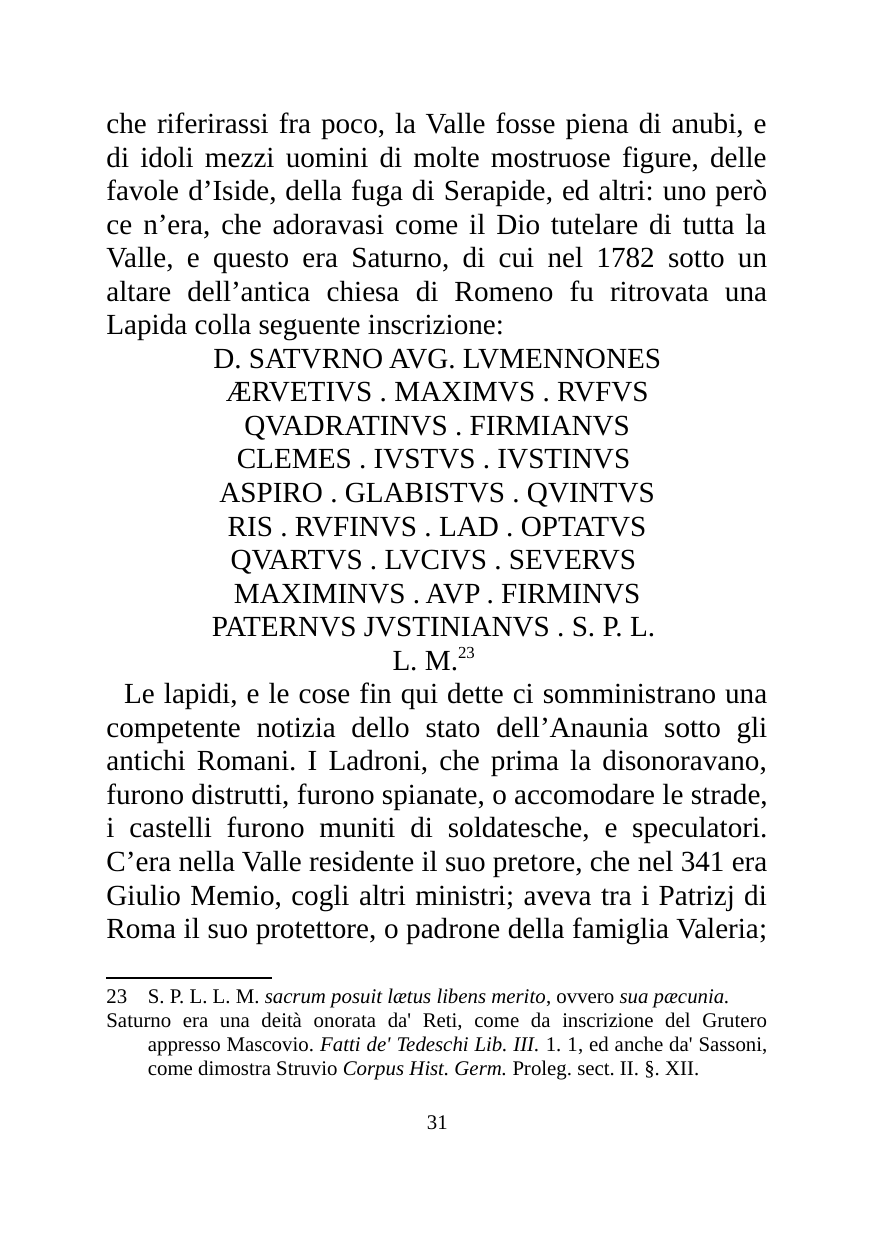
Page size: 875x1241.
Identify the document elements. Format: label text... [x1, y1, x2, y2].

text Saturno era una deità onorata da' Reti, come da inscrizione del Grutero appresso Mascovio. Fatti de' Tedeschi Lib. III. 1. 1, ed anche da' Sassoni, come dimostra Struvio Corpus Hist. Germ. Proleg. sect. II. §. XII. [106, 1008, 768, 1080]
text QVADRATINVS . FIRMIANVS [106, 408, 768, 442]
text MAXIMINVS . AVP . FIRMINVS [106, 576, 768, 609]
text L. M. [106, 643, 768, 676]
text QVARTVS . LVCIVS . SEVERVS [106, 542, 768, 576]
text RIS . RVFINVS . LAD . OPTATVS [106, 509, 768, 542]
text che riferirassi fra poco, la Valle fosse piena di anubi, e di idoli mezzi uomini di molte mostruose figure, delle favole d’Iside, della fuga di Serapide, ed altri: uno però ce n’era, che adoravasi come il Dio tutelare di tutta la Valle, e questo era Saturno, di cui nel 1782 sotto un altare dell’antica chiesa di Romeno fu ritrovata una Lapida colla seguente inscrizione: [106, 106, 768, 341]
text S. P. L. L. M. sacrum posuit lætus libens merito, ovvero sua pæcunia. [106, 984, 768, 1008]
text CLEMES . IVSTVS . IVSTINVS [106, 442, 768, 475]
text Le lapidi, e le cose fin qui dette ci somministrano una competente notizia dello stato dell’Anaunia sotto gli antichi Romani. I Ladroni, che prima la disonoravano, furono distrutti, furono spianate, o accomodare le strade, i castelli furono muniti di soldatesche, e speculatori. C’era nella Valle residente il suo pretore, che nel 341 era Giulio Memio, cogli altri ministri; aveva tra i Patrizj di Roma il suo protettore, o padrone della famiglia Valeria; [106, 676, 768, 945]
text PATERNVS JVSTINIANVS . S. P. L. [106, 609, 768, 643]
text D. SATVRNO AVG. LVMENNONES [106, 341, 768, 374]
text ASPIRO . GLABISTVS . QVINTVS [106, 475, 768, 509]
text ÆRVETIVS . MAXIMVS . RVFVS [106, 374, 768, 408]
